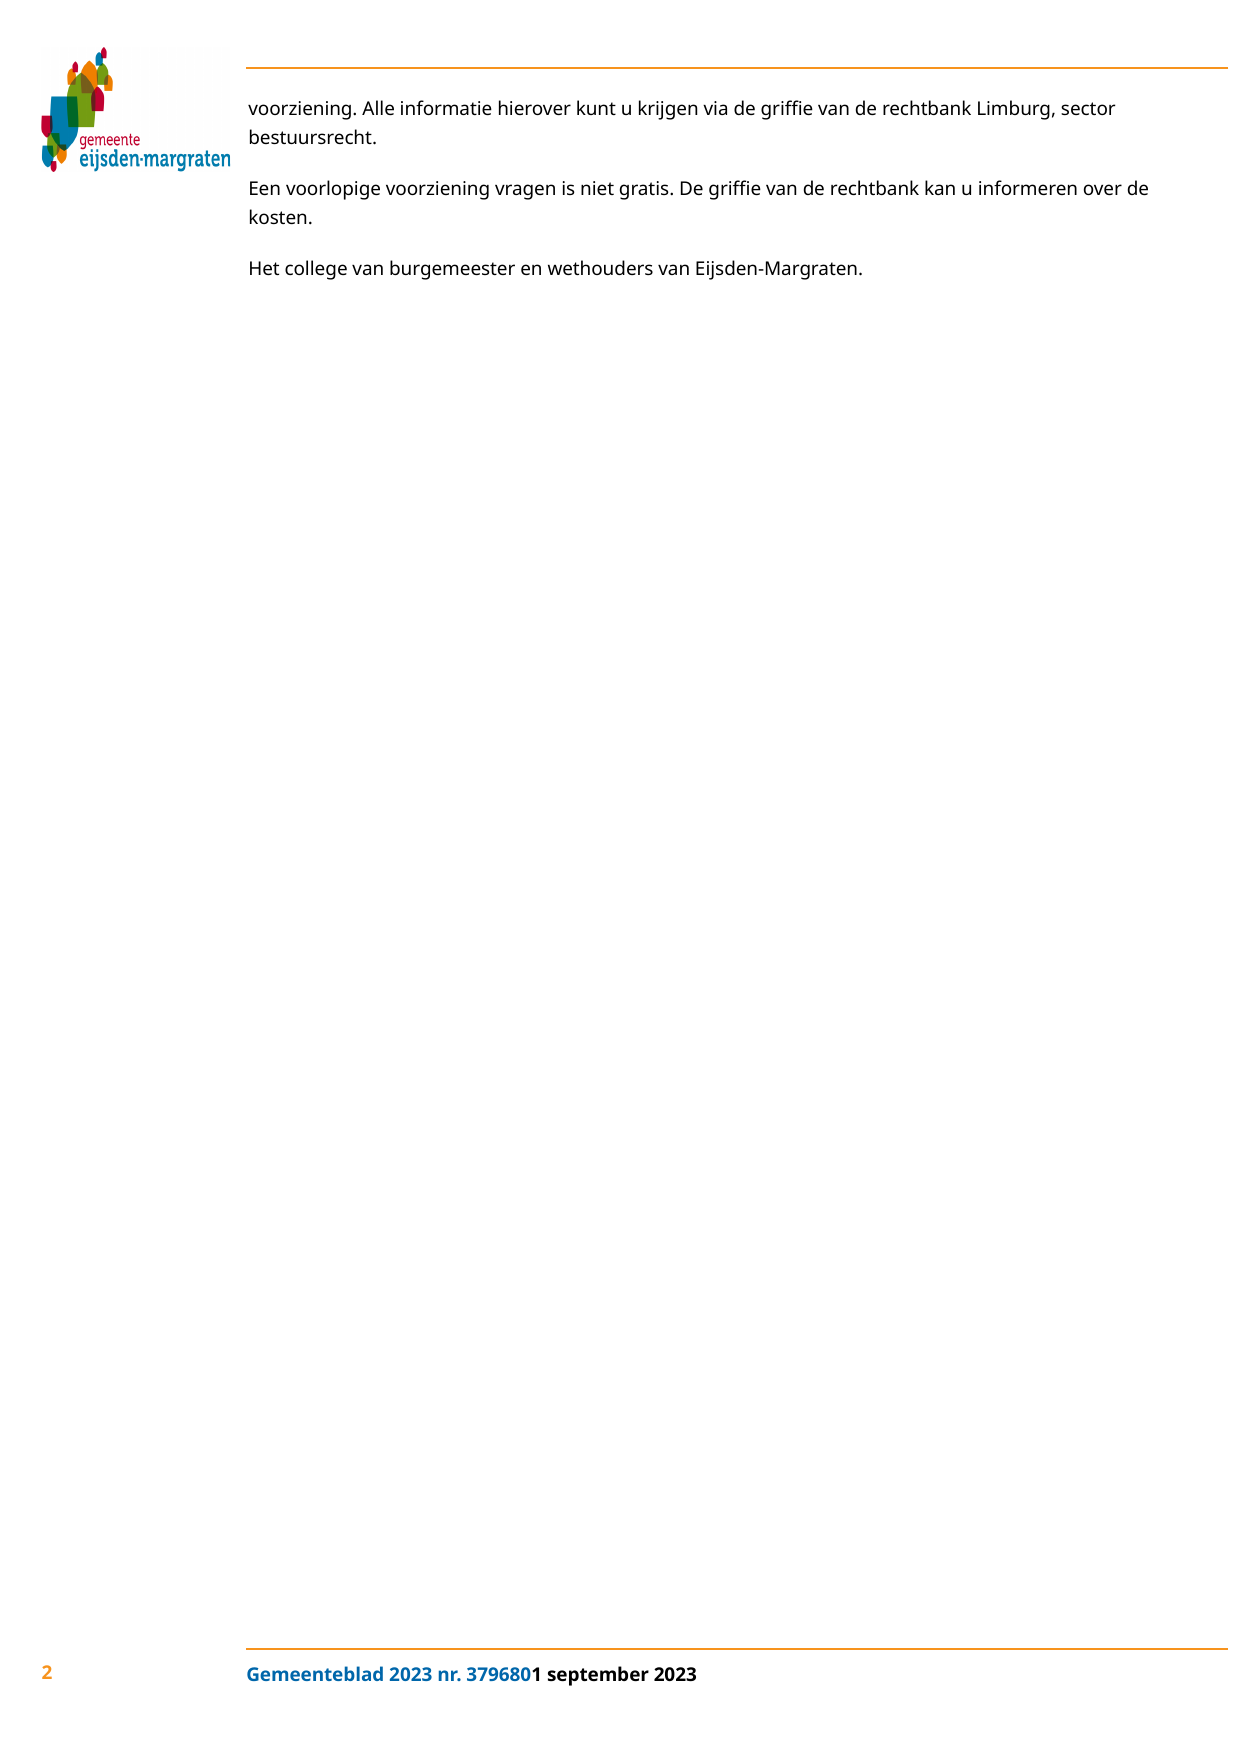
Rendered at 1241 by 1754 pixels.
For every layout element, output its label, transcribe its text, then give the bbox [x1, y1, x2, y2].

text voorziening. Alle informatie hierover kunt u krijgen via de griffie van de rechtbank Limburg, sector bestuursrecht. [248, 95, 1152, 150]
text Een voorlopige voorziening vragen is niet gratis. De griffie van de rechtbank kan u informeren over de kosten. [248, 175, 1152, 230]
picture [41, 47, 231, 172]
text Het college van burgemeester en wethouders van Eijsden-Margraten. [248, 255, 1152, 281]
